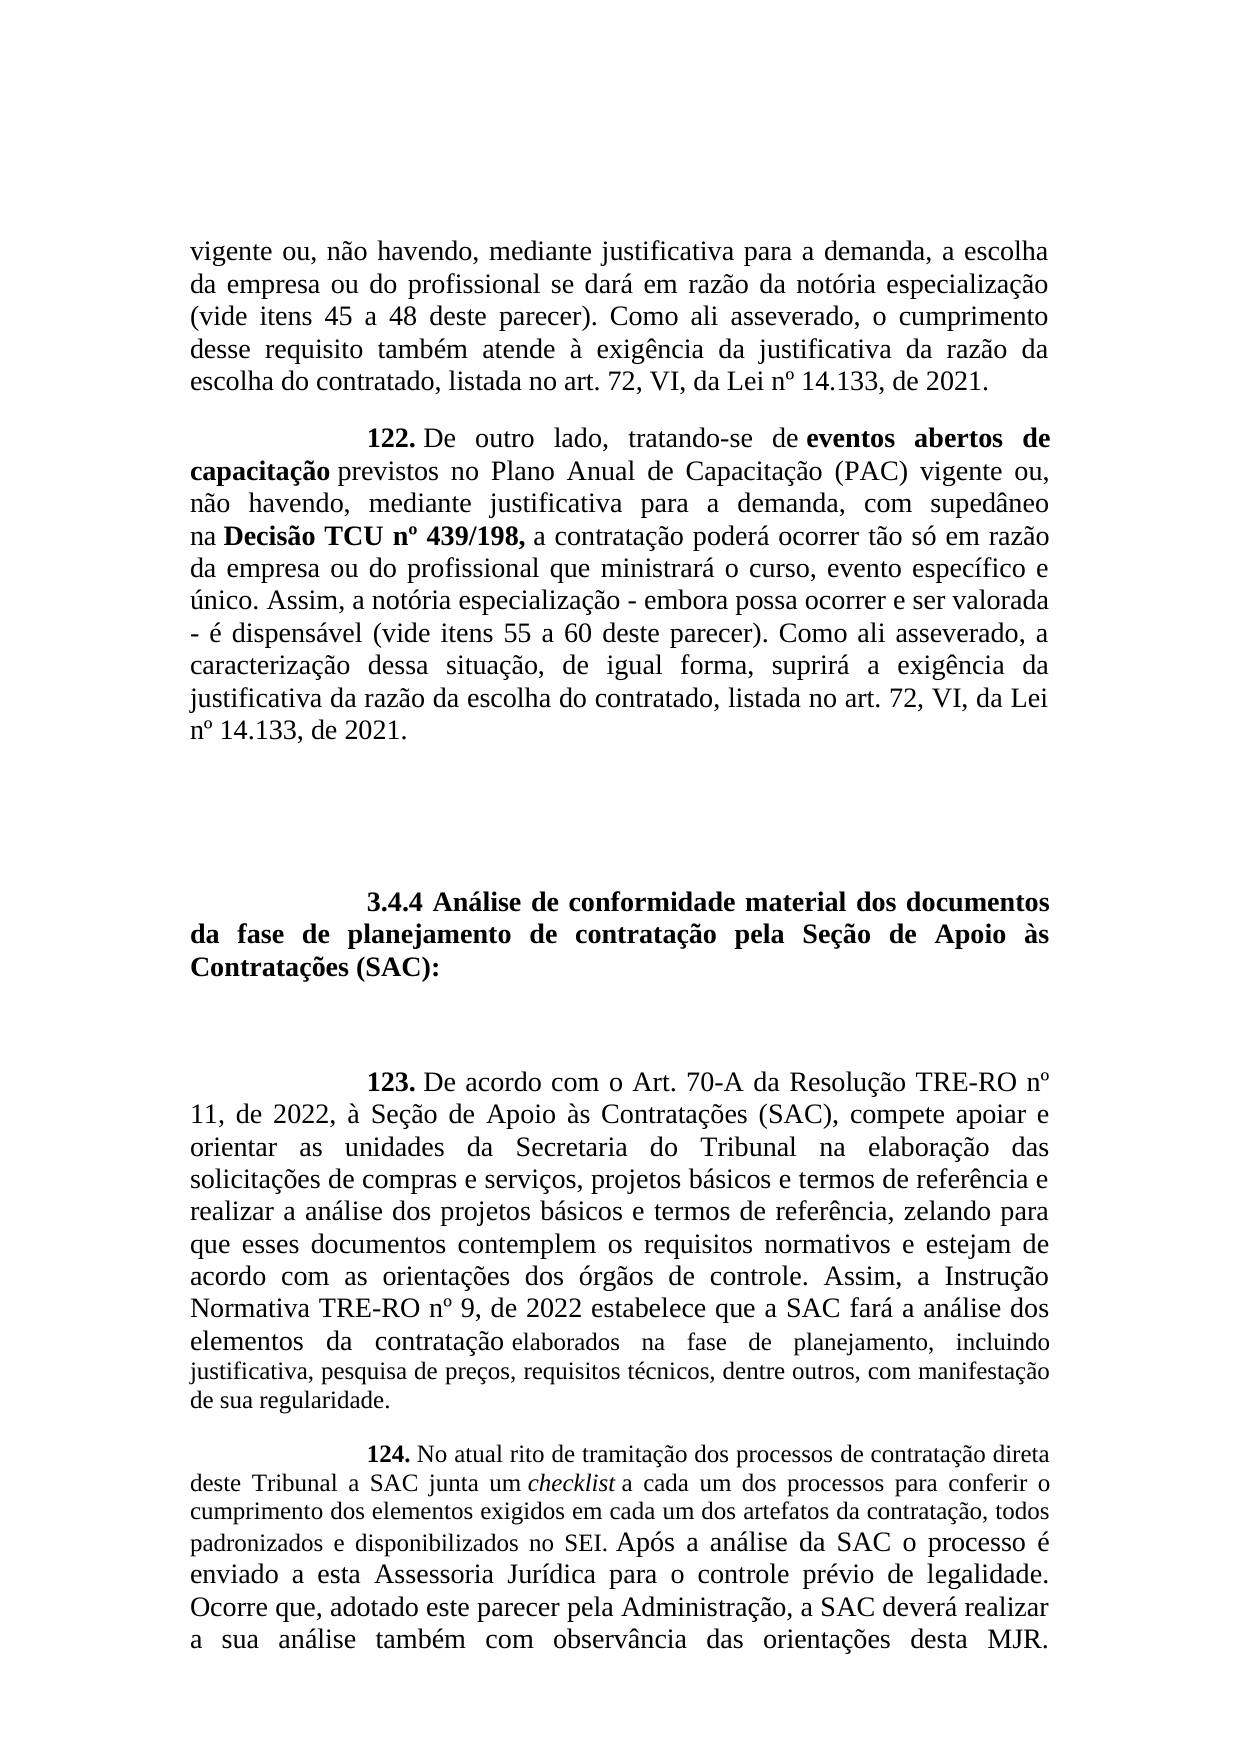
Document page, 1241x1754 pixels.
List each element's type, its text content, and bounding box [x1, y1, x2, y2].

text 123. De acordo com o Art. 70-A da Resolução TRE-RO nº 11, de 2022, à Seção de Apoio às Contratações (SAC), compete apoiar e orientar as unidades da Secretaria do Tribunal na elaboração das solicitações de compras e serviços, projetos básicos e termos de referência e realizar a análise dos projetos básicos e termos de referência, zelando para que esses documentos contemplem os requisitos normativos e estejam de acordo com as orientações dos órgãos de controle. Assim, a Instrução Normativa TRE-RO nº 9, de 2022 estabelece que a SAC fará a análise dos elementos da contratação elaborados na fase de planejamento, incluindo justificativa, pesquisa de preços, requisitos técnicos, dentre outros, com manifestação de sua regularidade. [190, 1065, 1051, 1414]
text 124. No atual rito de tramitação dos processos de contratação direta deste Tribunal a SAC junta um checklist a cada um dos processos para conferir o cumprimento dos elementos exigidos em cada um dos artefatos da contratação, todos padronizados e disponibilizados no SEI. Após a análise da SAC o processo é enviado a esta Assessoria Jurídica para o controle prévio de legalidade. Ocorre que, adotado este parecer pela Administração, a SAC deverá realizar a sua análise também com observância das orientações desta MJR. [190, 1439, 1051, 1655]
text vigente ou, não havendo, mediante justificativa para a demanda, a escolha da empresa ou do profissional se dará em razão da notória especialização (vide itens 45 a 48 deste parecer). Como ali asseverado, o cumprimento desse requisito também atende à exigência da justificativa da razão da escolha do contratado, listada no art. 72, VI, da Lei nº 14.133, de 2021. [190, 234, 1051, 396]
text 3.4.4 Análise de conformidade material dos documentos da fase de planejamento de contratação pela Seção de Apoio às Contratações (SAC): [190, 885, 1051, 982]
text 122. De outro lado, tratando-se de eventos abertos de capacitação previstos no Plano Anual de Capacitação (PAC) vigente ou, não havendo, mediante justificativa para a demanda, com supedâneo na Decisão TCU nº 439/198, a contratação poderá ocorrer tão só em razão da empresa ou do profissional que ministrará o curso, evento específico e único. Assim, a notória especialização - embora possa ocorrer e ser valorada - é dispensável (vide itens 55 a 60 deste parecer). Como ali asseverado, a caracterização dessa situação, de igual forma, suprirá a exigência da justificativa da razão da escolha do contratado, listada no art. 72, VI, da Lei nº 14.133, de 2021. [190, 421, 1051, 745]
